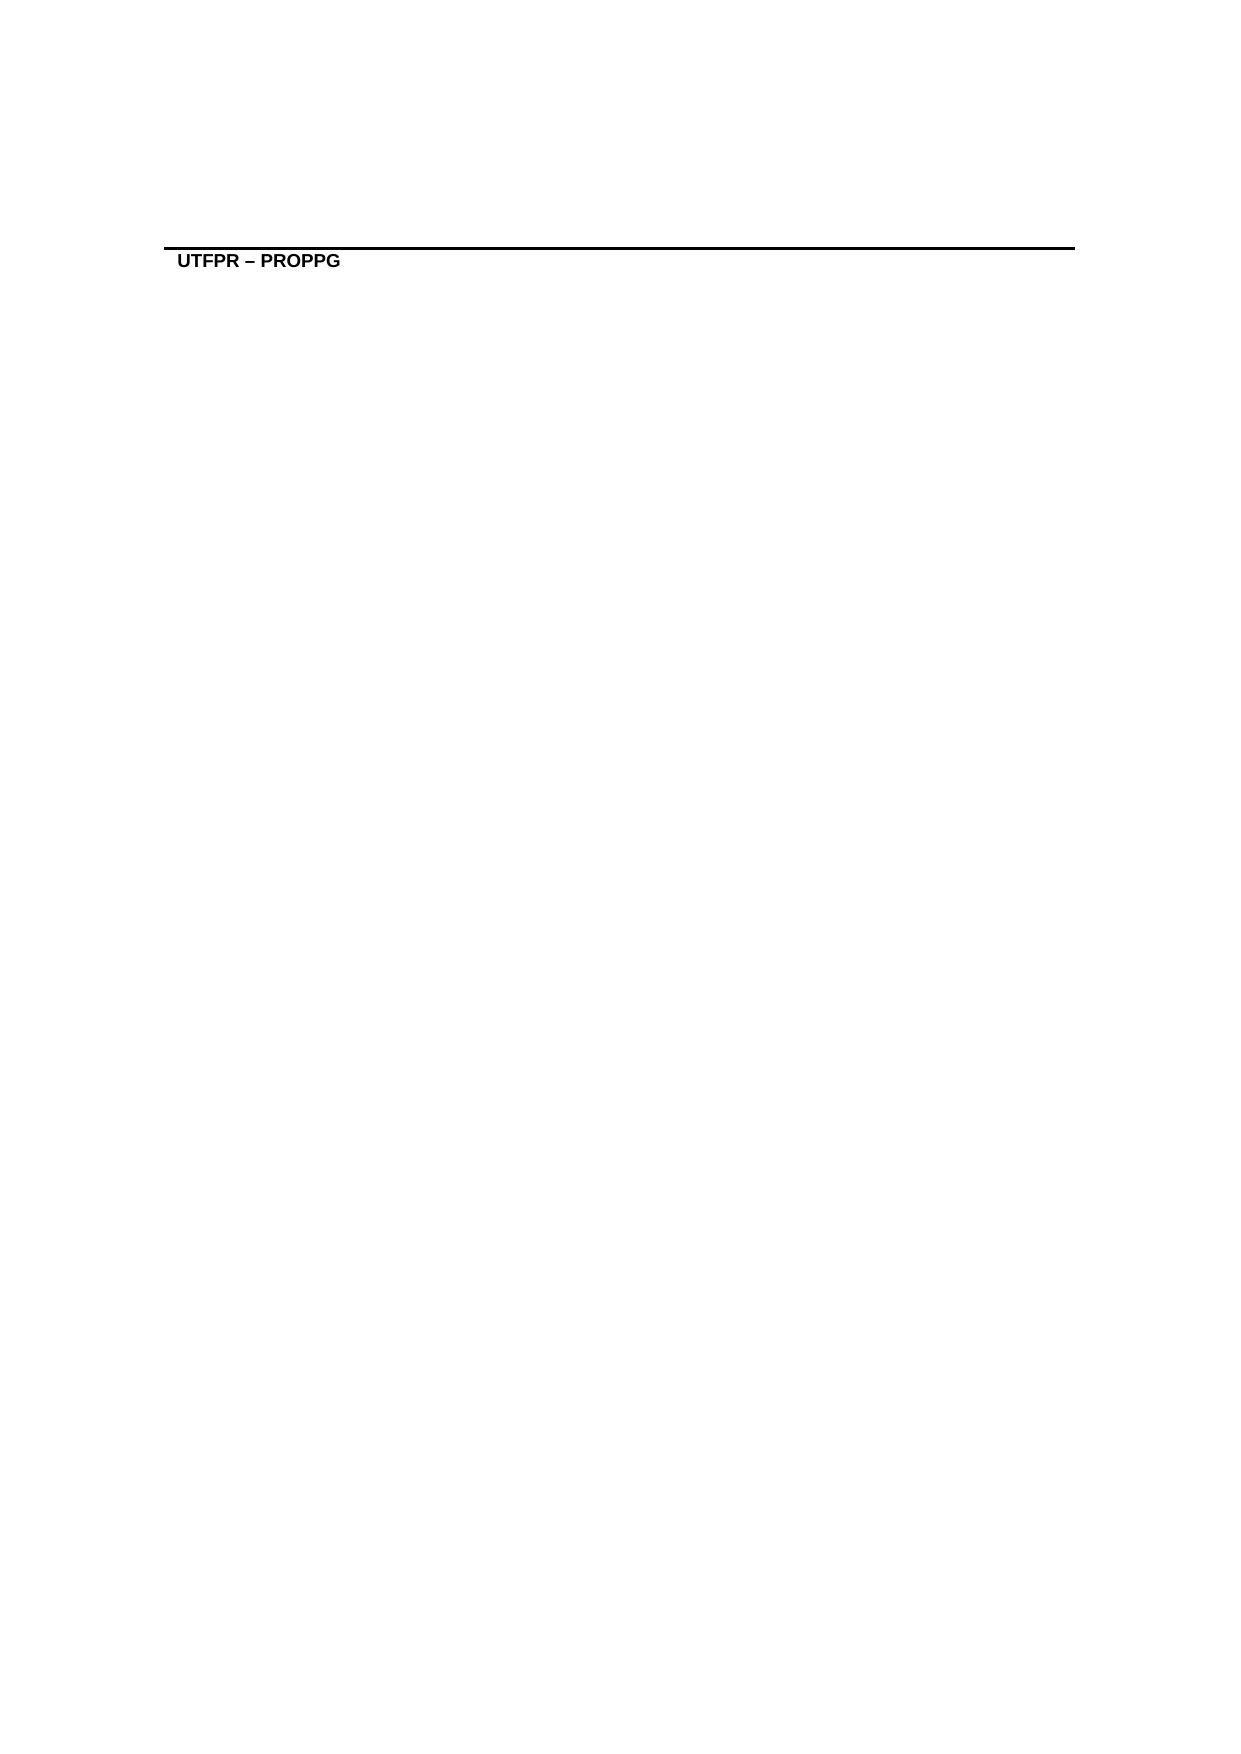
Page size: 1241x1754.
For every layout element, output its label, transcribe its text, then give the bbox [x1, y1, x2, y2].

text UTFPR – PROPPG [177, 250, 1090, 271]
